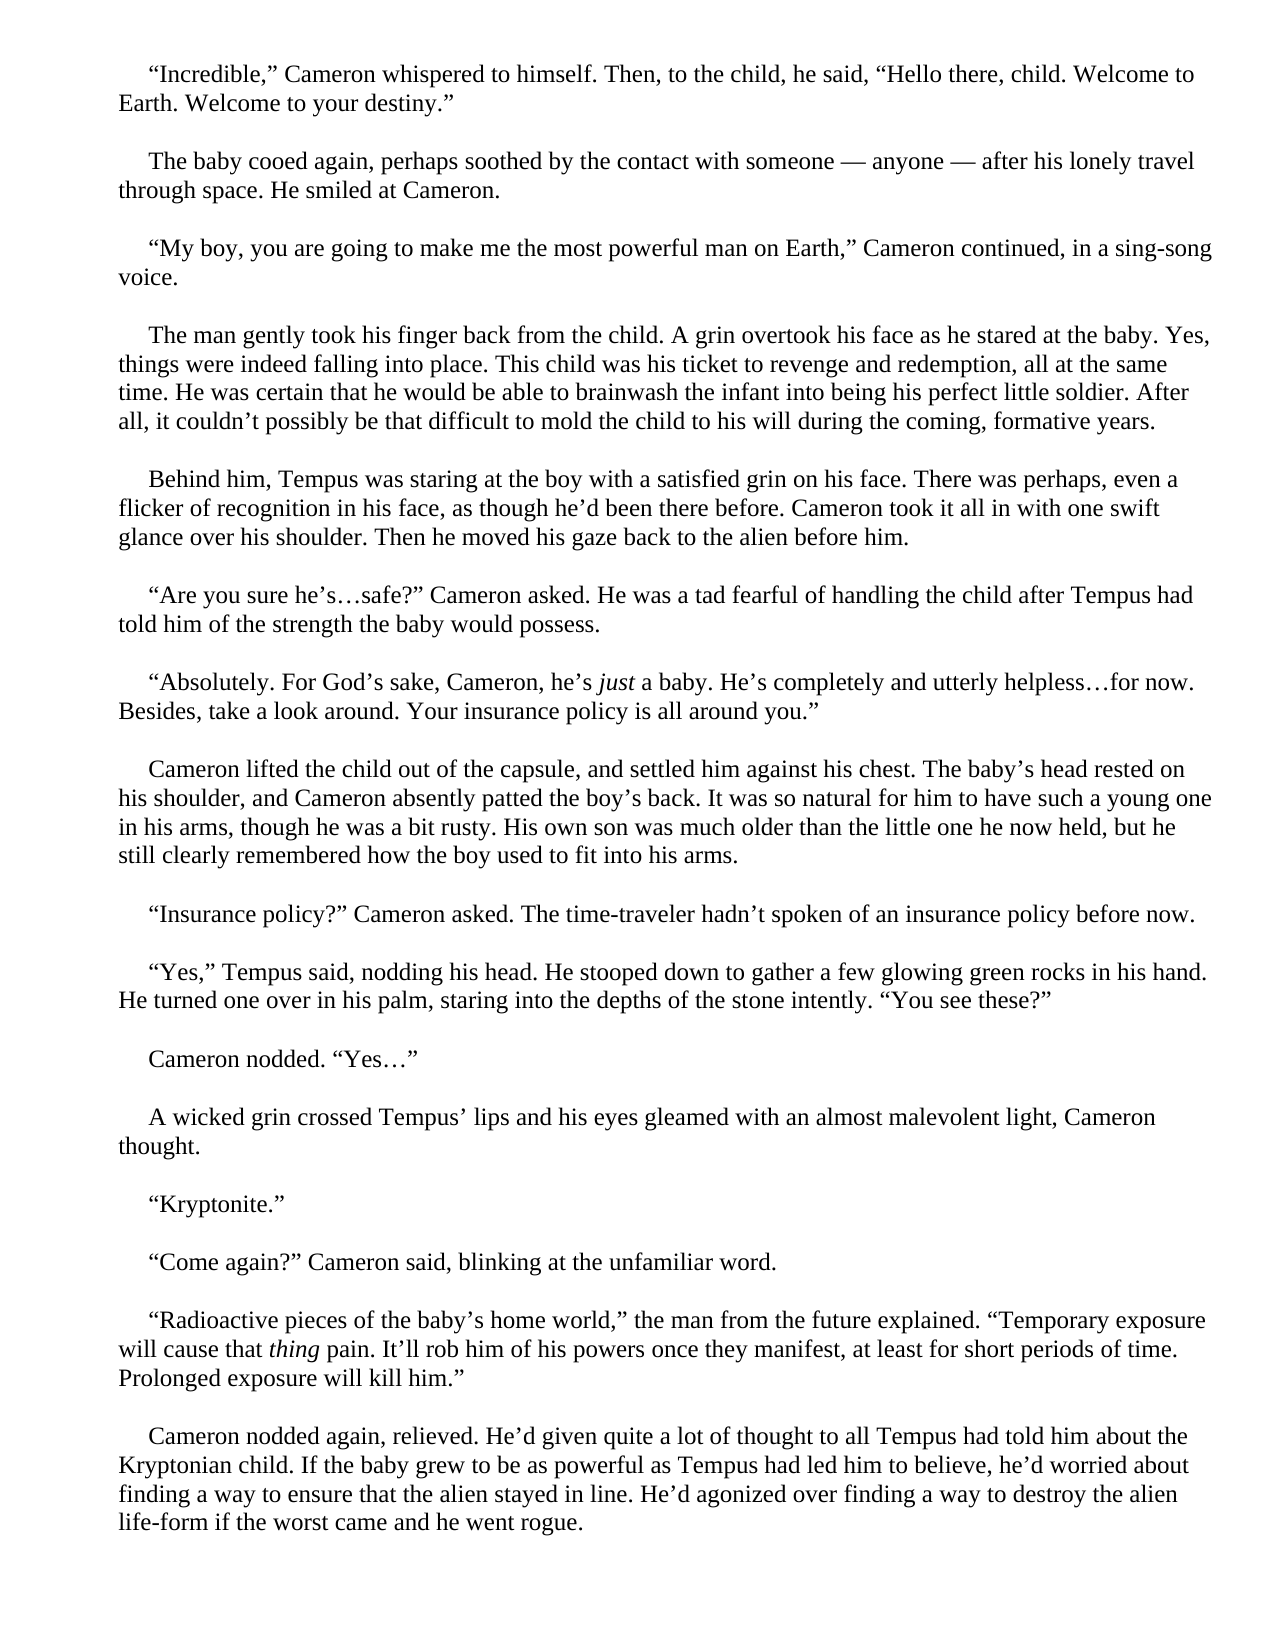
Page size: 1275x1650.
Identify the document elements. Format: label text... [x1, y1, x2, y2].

text Behind him, Tempus was staring at the boy with a satisfied grin on his face. There was perhaps, even a flicker of recognition in his face, as though he’d been there before. Cameron took it all in with one swift glance over his shoulder. Then he moved his gaze back to the alien before him. [118, 464, 1216, 551]
text “Kryptonite.” [118, 1189, 1216, 1218]
text Cameron nodded. “Yes…” [118, 1044, 1216, 1073]
text Cameron lifted the child out of the capsule, and settled him against his chest. The baby’s head rested on his shoulder, and Cameron absently patted the boy’s back. It was so natural for him to have such a young one in his arms, though he was a bit rusty. His own son was much older than the little one he now held, but he still clearly remembered how the boy used to fit into his arms. [118, 754, 1216, 869]
text “Incredible,” Cameron whispered to himself. Then, to the child, he said, “Hello there, child. Welcome to Earth. Welcome to your destiny.” [118, 59, 1216, 117]
text A wicked grin crossed Tempus’ lips and his eyes gleamed with an almost malevolent light, Cameron thought. [118, 1102, 1216, 1159]
text “Are you sure he’s…safe?” Cameron asked. He was a tad fearful of handling the child after Tempus had told him of the strength the baby would possess. [118, 580, 1216, 638]
text The baby cooed again, perhaps soothed by the contact with someone — anyone — after his lonely travel through space. He smiled at Cameron. [118, 146, 1216, 203]
text “Yes,” Tempus said, nodding his head. He stooped down to gather a few glowing green rocks in his hand. He turned one over in his palm, staring into the depths of the stone intently. “You see these?” [118, 957, 1216, 1014]
text “Absolutely. For God’s sake, Cameron, he’s just a baby. He’s completely and utterly helpless…for now. Besides, take a look around. Your insurance policy is all around you.” [118, 667, 1216, 725]
text The man gently took his finger back from the child. A grin overtook his face as he stared at the baby. Yes, things were indeed falling into place. This child was his ticket to revenge and redemption, all at the same time. He was certain that he would be able to brainwash the infant into being his perfect little soldier. After all, it couldn’t possibly be that difficult to mold the child to his will during the coming, formative years. [118, 320, 1216, 435]
text “Insurance policy?” Cameron asked. The time-traveler hadn’t spoken of an insurance policy before now. [118, 899, 1216, 927]
text Cameron nodded again, relieved. He’d given quite a lot of thought to all Tempus had told him about the Kryptonian child. If the baby grew to be as powerful as Tempus had led him to believe, he’d worried about finding a way to ensure that the alien stayed in line. He’d agonized over finding a way to destroy the alien life-form if the worst came and he went rogue. [118, 1421, 1216, 1536]
text “My boy, you are going to make me the most powerful man on Earth,” Cameron continued, in a sing-song voice. [118, 233, 1216, 291]
text “Radioactive pieces of the baby’s home world,” the man from the future explained. “Temporary exposure will cause that thing pain. It’ll rob him of his powers once they manifest, at least for short periods of time. Prolonged exposure will kill him.” [118, 1306, 1216, 1392]
text “Come again?” Cameron said, blinking at the unfamiliar word. [118, 1247, 1216, 1276]
